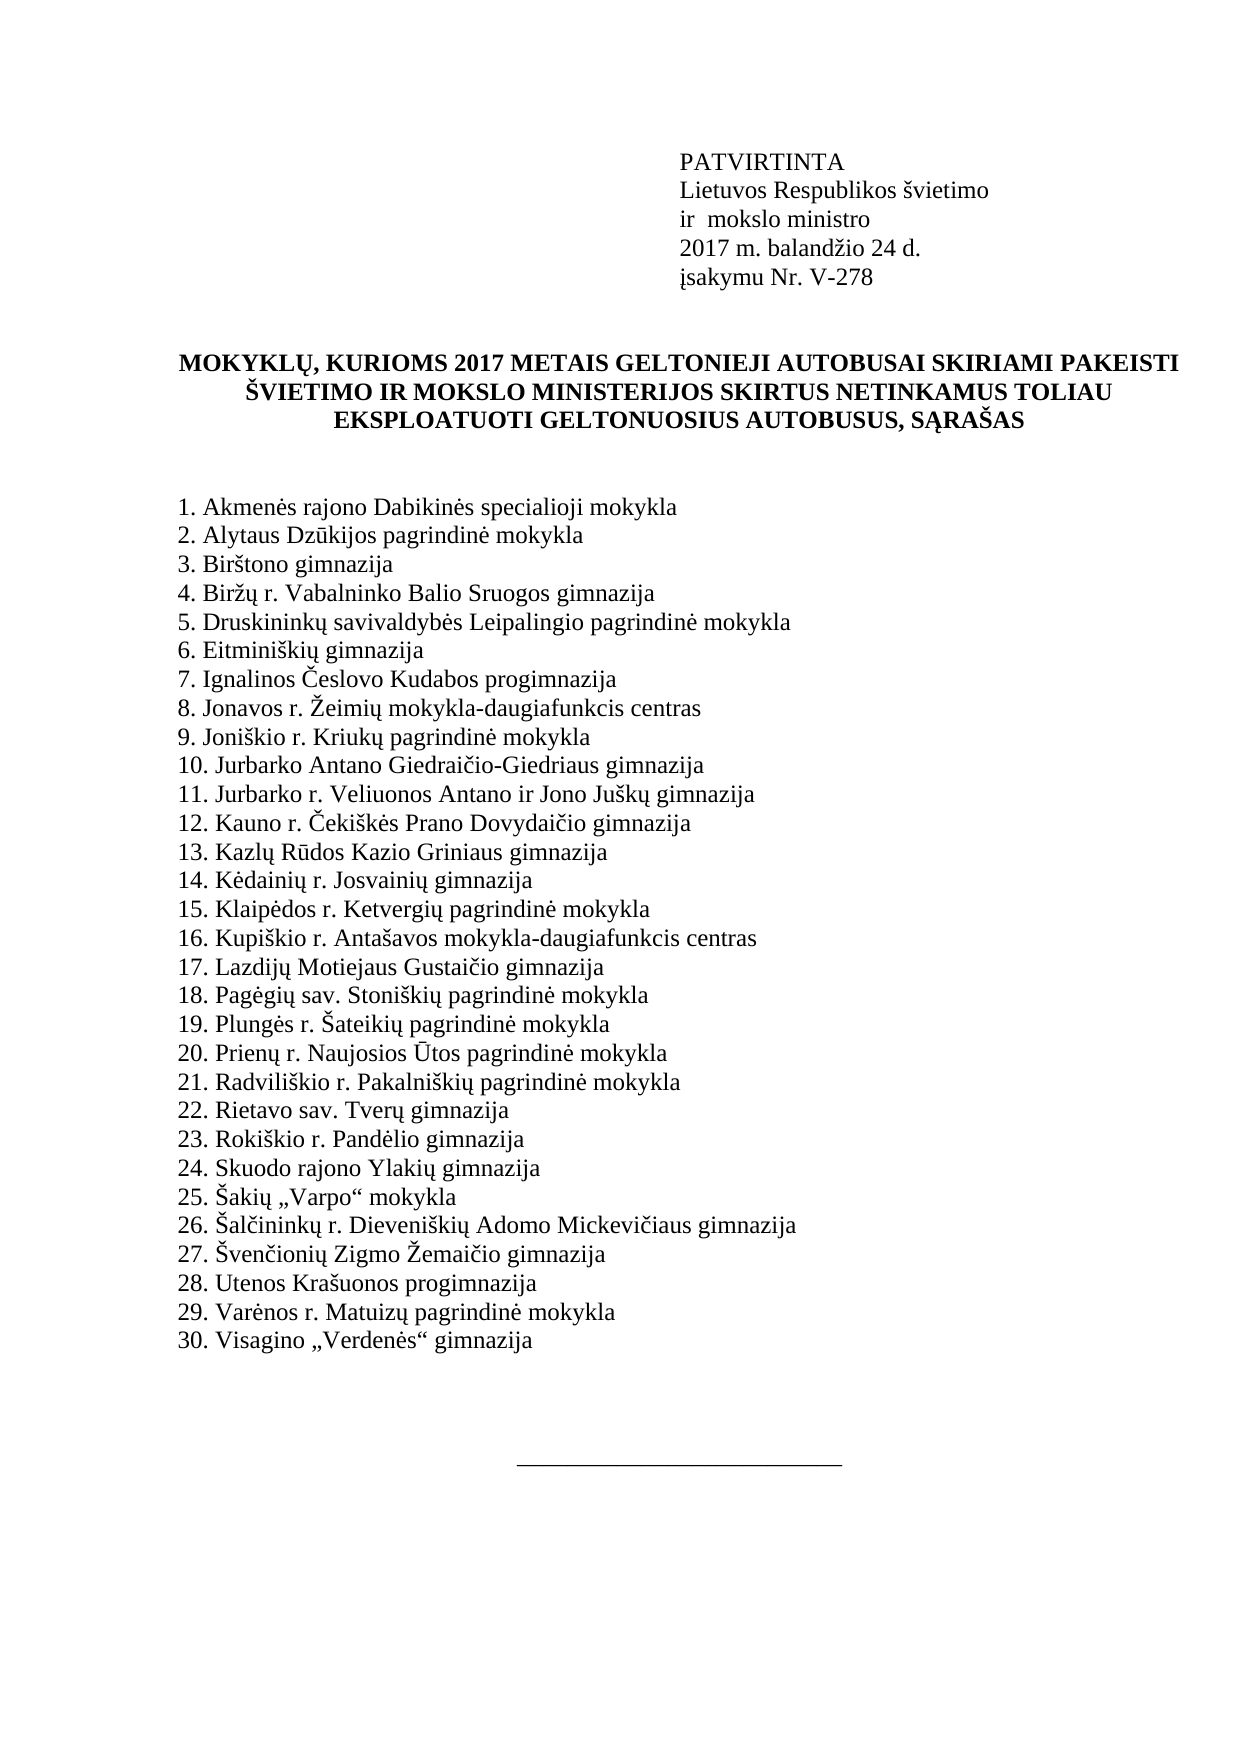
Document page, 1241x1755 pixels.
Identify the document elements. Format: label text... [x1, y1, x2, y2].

text 2. Alytaus Dzūkijos pagrindinė mokykla [177, 521, 1181, 549]
text 1. Akmenės rajono Dabikinės specialioji mokykla [177, 492, 1181, 521]
text įsakymu Nr. V-278 [177, 262, 1181, 291]
text 14. Kėdainių r. Josvainių gimnazija [177, 866, 1181, 894]
text 10. Jurbarko Antano Giedraičio-Giedriaus gimnazija [177, 751, 1181, 779]
text 20. Prienų r. Naujosios Ūtos pagrindinė mokykla [177, 1038, 1181, 1067]
text __________________________ [177, 1441, 1181, 1469]
text 15. Klaipėdos r. Ketvergių pagrindinė mokykla [177, 894, 1181, 923]
text ir mokslo ministro [177, 204, 1181, 233]
text 26. Šalčininkų r. Dieveniškių Adomo Mickevičiaus gimnazija [177, 1211, 1181, 1239]
text 9. Joniškio r. Kriukų pagrindinė mokykla [177, 722, 1181, 751]
text PATVIRTINTA [177, 147, 1181, 176]
text 18. Pagėgių sav. Stoniškių pagrindinė mokykla [177, 981, 1181, 1009]
text 6. Eitminiškių gimnazija [177, 636, 1181, 664]
text 24. Skuodo rajono Ylakių gimnazija [177, 1153, 1181, 1182]
text 5. Druskininkų savivaldybės Leipalingio pagrindinė mokykla [177, 607, 1181, 636]
text 19. Plungės r. Šateikių pagrindinė mokykla [177, 1009, 1181, 1038]
text 25. Šakių „Varpo“ mokykla [177, 1182, 1181, 1211]
text 22. Rietavo sav. Tverų gimnazija [177, 1096, 1181, 1124]
text 16. Kupiškio r. Antašavos mokykla-daugiafunkcis centras [177, 923, 1181, 952]
text 13. Kazlų Rūdos Kazio Griniaus gimnazija [177, 837, 1181, 866]
text 11. Jurbarko r. Veliuonos Antano ir Jono Juškų gimnazija [177, 779, 1181, 808]
text Lietuvos Respublikos švietimo [177, 176, 1181, 204]
text 12. Kauno r. Čekiškės Prano Dovydaičio gimnazija [177, 808, 1181, 837]
text 3. Birštono gimnazija [177, 549, 1181, 578]
text 30. Visagino „Verdenės“ gimnazija [177, 1326, 1181, 1354]
text 7. Ignalinos Česlovo Kudabos progimnazija [177, 664, 1181, 693]
text 8. Jonavos r. Žeimių mokykla-daugiafunkcis centras [177, 693, 1181, 722]
text 23. Rokiškio r. Pandėlio gimnazija [177, 1124, 1181, 1153]
text 17. Lazdijų Motiejaus Gustaičio gimnazija [177, 952, 1181, 981]
text 28. Utenos Krašuonos progimnazija [177, 1268, 1181, 1297]
text 4. Biržų r. Vabalninko Balio Sruogos gimnazija [177, 578, 1181, 607]
text 2017 m. balandžio 24 d. [177, 233, 1181, 262]
text 21. Radviliškio r. Pakalniškių pagrindinė mokykla [177, 1067, 1181, 1096]
text 29. Varėnos r. Matuizų pagrindinė mokykla [177, 1297, 1181, 1326]
text MOKYKLŲ, KURIOMS 2017 METAIS GELTONIEJI AUTOBUSAI SKIRIAMI PAKEISTI ŠVIETIMO IR MOKSLO MINISTERIJOS SKIRTUS NETINKAMUS TOLIAU EKSPLOATUOTI GELTONUOSIUS AUTOBUSUS, SĄRAŠAS [177, 348, 1181, 434]
text 27. Švenčionių Zigmo Žemaičio gimnazija [177, 1239, 1181, 1268]
